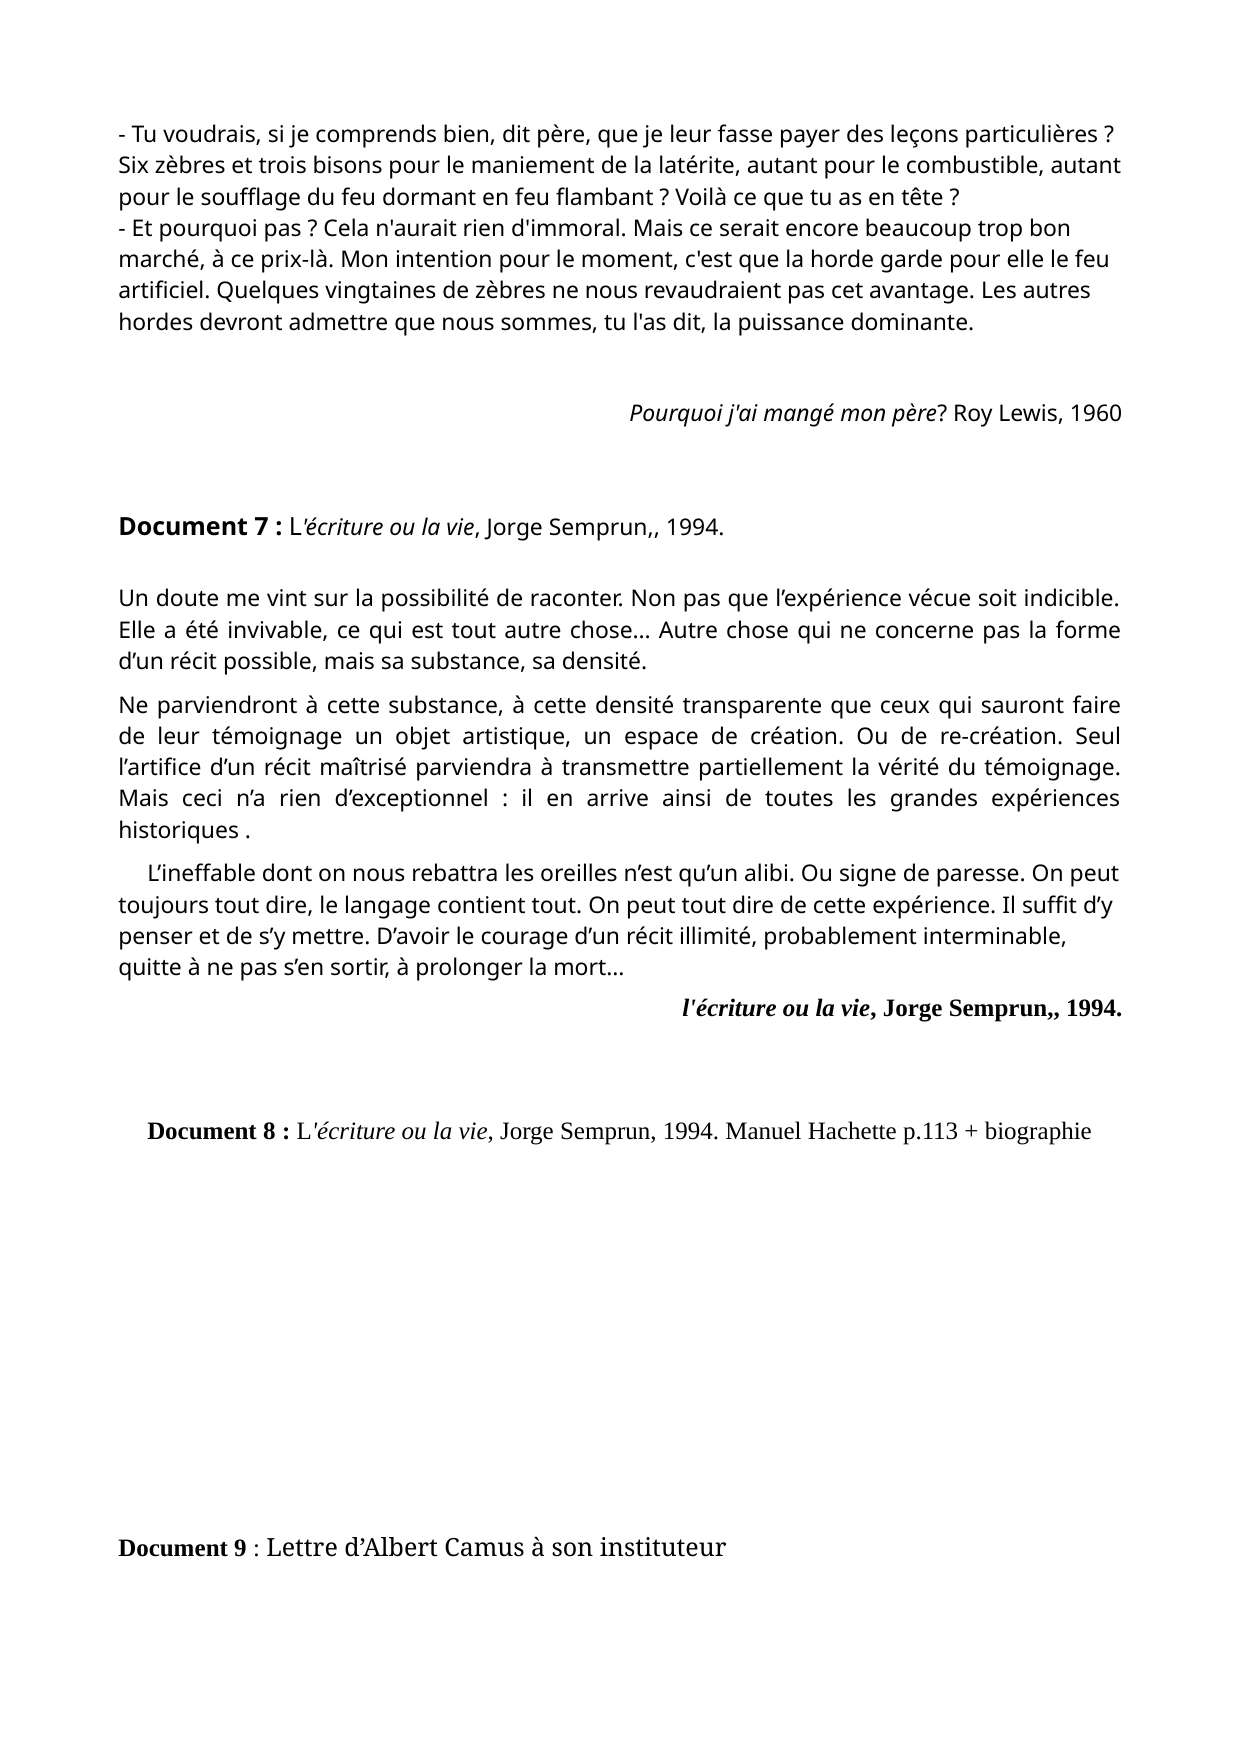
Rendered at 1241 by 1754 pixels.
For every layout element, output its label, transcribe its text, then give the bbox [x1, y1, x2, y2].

text L’ineffable dont on nous rebattra les oreilles n’est qu’un alibi. Ou signe de paresse. On peut toujours tout dire, le langage contient tout. On peut tout dire de cette expérience. Il suffit d’y penser et de s’y mettre. D’avoir le courage d’un récit illimité, probablement interminable, quitte à ne pas s’en sortir, à prolonger la mort… [118, 857, 1122, 982]
text Document 8 : L'écriture ou la vie, Jorge Semprun, 1994. Manuel Hachette p.113 + biographie [118, 1116, 1122, 1144]
text Ne parviendront à cette substance, à cette densité transparente que ceux qui sauront faire de leur témoignage un objet artistique, un espace de création. Ou de re-création. Seul l’artifice d’un récit maîtrisé parviendra à transmettre partiellement la vérité du témoignage. Mais ceci n’a rien d’exceptionnel : il en arrive ainsi de toutes les grandes expériences historiques . [118, 689, 1122, 845]
text Document 7 : L'écriture ou la vie, Jorge Semprun,, 1994. [118, 509, 1122, 543]
text Un doute me vint sur la possibilité de raconter. Non pas que l’expérience vécue soit indicible. Elle a été invivable, ce qui est tout autre chose… Autre chose qui ne concerne pas la forme d’un récit possible, mais sa substance, sa densité. [118, 582, 1122, 676]
text l'écriture ou la vie, Jorge Semprun,, 1994. [118, 993, 1122, 1022]
text Document 9 : Lettre d’Albert Camus à son instituteur [118, 1530, 1122, 1564]
text Pourquoi j'ai mangé mon père? Roy Lewis, 1960 [118, 397, 1122, 428]
text - Et pourquoi pas ? Cela n'aurait rien d'immoral. Mais ce serait encore beaucoup trop bon marché, à ce prix-là. Mon intention pour le moment, c'est que la horde garde pour elle le feu artificiel. Quelques vingtaines de zèbres ne nous revaudraient pas cet avantage. Les autres hordes devront admettre que nous sommes, tu l'as dit, la puissance dominante. [118, 212, 1122, 337]
text - Tu voudrais, si je comprends bien, dit père, que je leur fasse payer des leçons particulières ? Six zèbres et trois bisons pour le maniement de la latérite, autant pour le combustible, autant pour le soufflage du feu dormant en feu flambant ? Voilà ce que tu as en tête ? [118, 118, 1122, 212]
